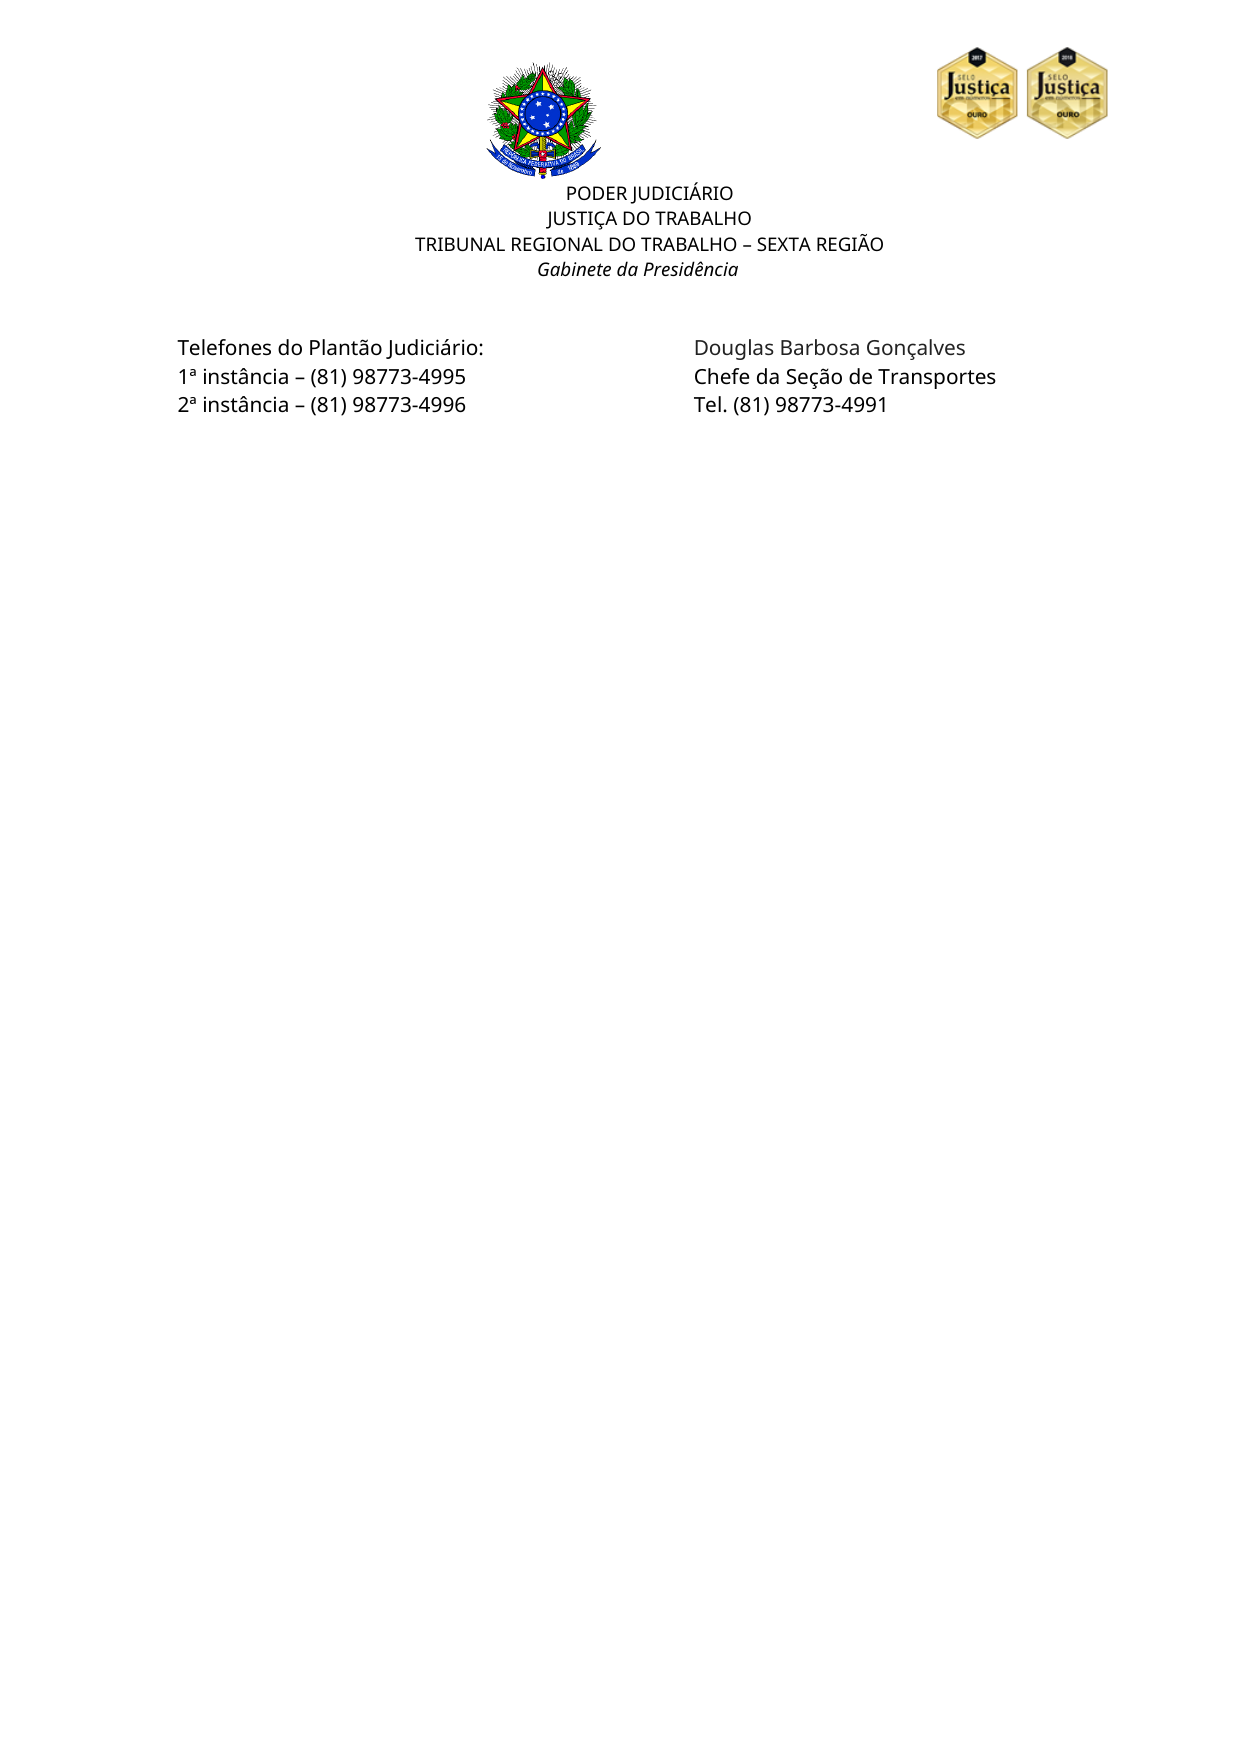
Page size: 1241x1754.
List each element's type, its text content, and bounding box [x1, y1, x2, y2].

text Telefones do Plantão Judiciário: Douglas Barbosa Gonçalves [177, 333, 1122, 362]
text 2ª instância – (81) 98773-4996 Tel. (81) 98773-4991 [177, 390, 1122, 419]
picture [937, 45, 1122, 146]
text 1ª instância – (81) 98773-4995 Chefe da Seção de Transportes [177, 362, 1122, 390]
picture [480, 59, 604, 181]
